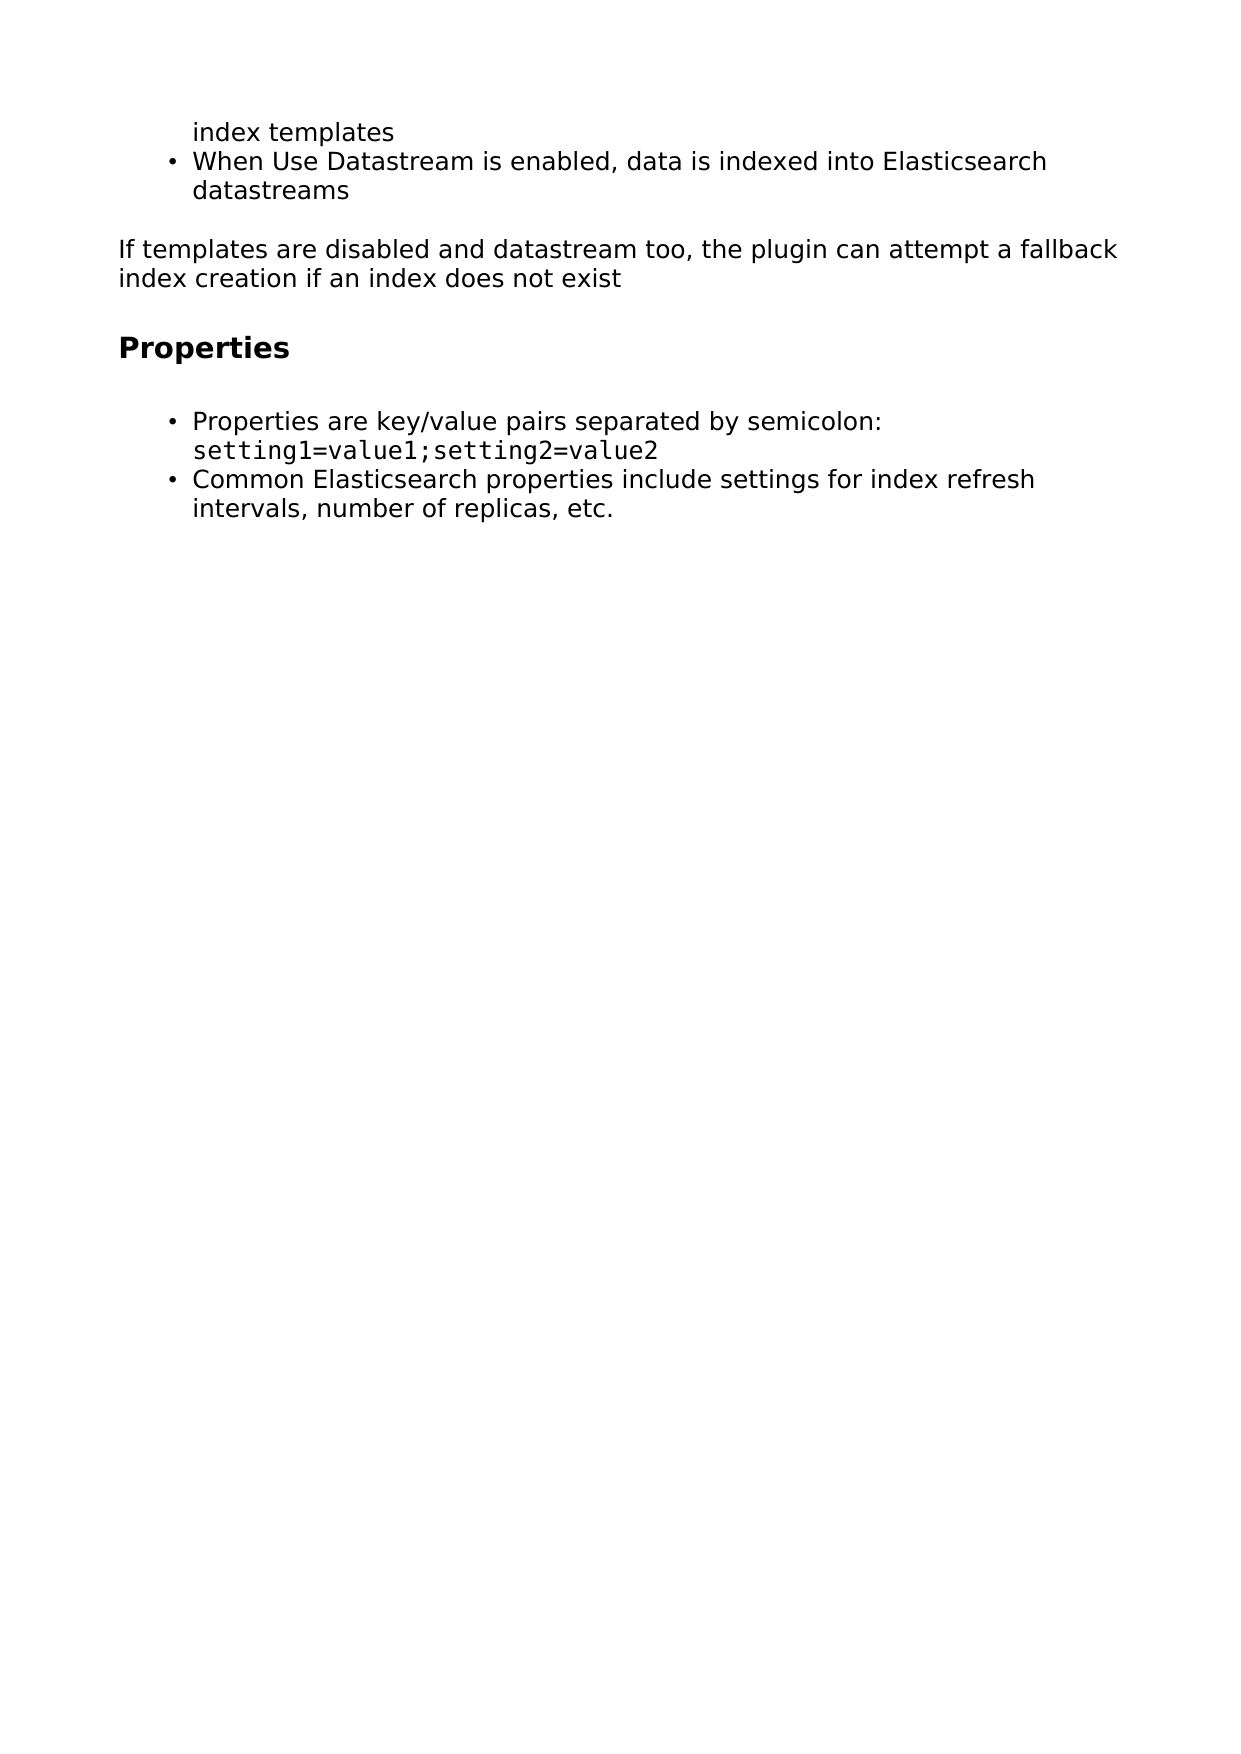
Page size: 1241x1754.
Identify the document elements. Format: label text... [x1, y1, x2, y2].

list Common Elasticsearch properties include settings for index refresh intervals, number of replicas, etc. [177, 465, 1122, 523]
text If templates are disabled and datastream too, the plugin can attempt a fallback index creation if an index does not exist [118, 235, 1122, 293]
list index templates [177, 118, 1122, 147]
list When Use Datastream is enabled, data is indexed into Elasticsearch datastreams [177, 147, 1122, 206]
list Properties are key/value pairs separated by semicolon: setting1=value1;setting2=value2 [177, 407, 1122, 465]
subtitle Properties [118, 331, 1122, 365]
